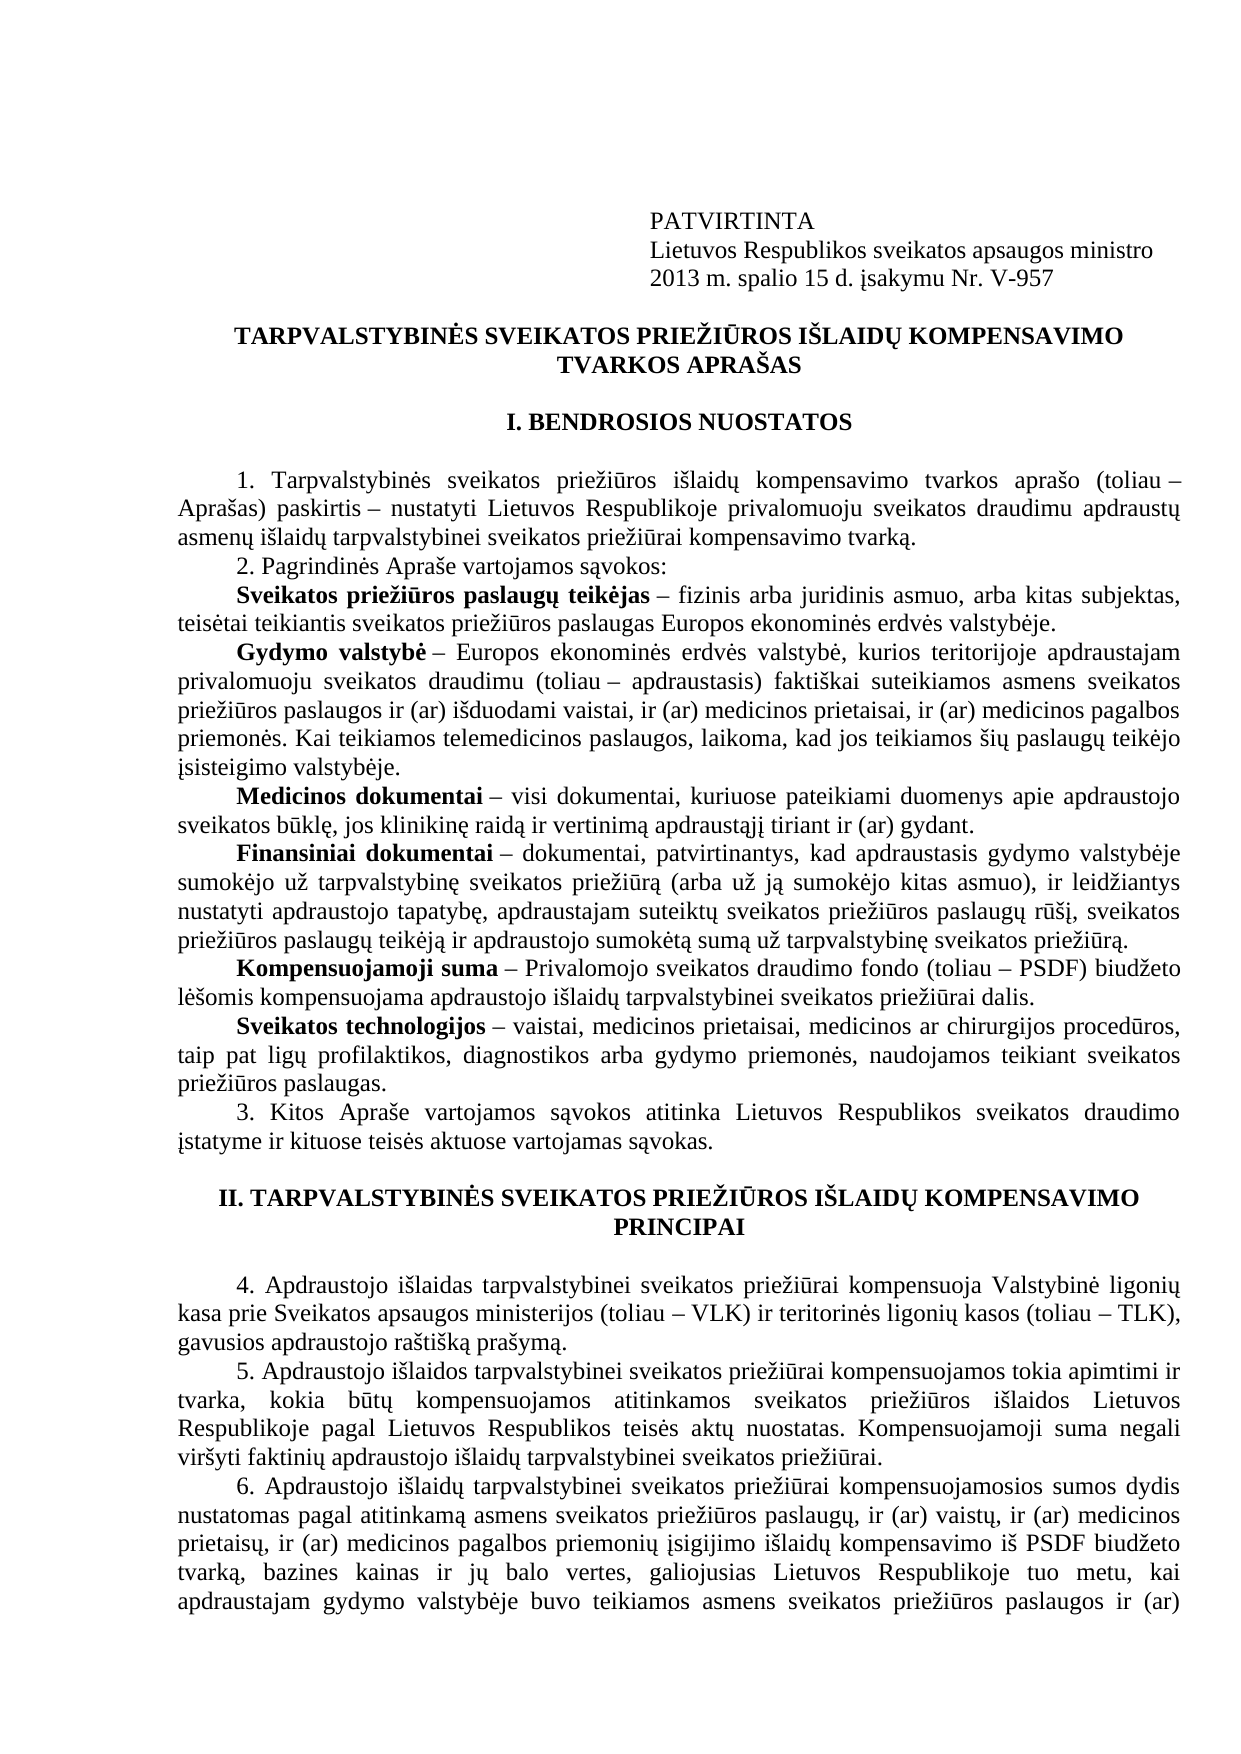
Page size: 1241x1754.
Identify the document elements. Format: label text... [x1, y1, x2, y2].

text 2013 m. spalio 15 d. įsakymu Nr. V-957 [649, 263, 1181, 292]
text PATVIRTINTA [649, 206, 1181, 235]
text 3. Kitos Apraše vartojamos sąvokos atitinka Lietuvos Respublikos sveikatos draudimo įstatyme ir kituose teisės aktuose vartojamas sąvokas. [177, 1097, 1181, 1155]
text Sveikatos priežiūros paslaugų teikėjas – fizinis arba juridinis asmuo, arba kitas subjektas, teisėtai teikiantis sveikatos priežiūros paslaugas Europos ekonominės erdvės valstybėje. [177, 580, 1181, 637]
text Sveikatos technologijos – vaistai, medicinos prietaisai, medicinos ar chirurgijos procedūros, taip pat ligų profilaktikos, diagnostikos arba gydymo priemonės, naudojamos teikiant sveikatos priežiūros paslaugas. [177, 1011, 1181, 1097]
text Finansiniai dokumentai – dokumentai, patvirtinantys, kad apdraustasis gydymo valstybėje sumokėjo už tarpvalstybinę sveikatos priežiūrą (arba už ją sumokėjo kitas asmuo), ir leidžiantys nustatyti apdraustojo tapatybę, apdraustajam suteiktų sveikatos priežiūros paslaugų rūšį, sveikatos priežiūros paslaugų teikėją ir apdraustojo sumokėtą sumą už tarpvalstybinę sveikatos priežiūrą. [177, 838, 1181, 953]
text Medicinos dokumentai – visi dokumentai, kuriuose pateikiami duomenys apie apdraustojo sveikatos būklę, jos klinikinę raidą ir vertinimą apdraustąjį tiriant ir (ar) gydant. [177, 781, 1181, 838]
text TARPVALSTYBINĖS SVEIKATOS PRIEŽIŪROS IŠLAIDŲ KOMPENSAVIMO TVARKOS APRAŠAS [177, 321, 1181, 378]
text Kompensuojamoji suma – Privalomojo sveikatos draudimo fondo (toliau – PSDF) biudžeto lėšomis kompensuojama apdraustojo išlaidų tarpvalstybinei sveikatos priežiūrai dalis. [177, 953, 1181, 1011]
text II. TARPVALSTYBINĖS SVEIKATOS PRIEŽIŪROS IŠLAIDŲ KOMPENSAVIMO PRINCIPAI [177, 1183, 1181, 1241]
text Gydymo valstybė – Europos ekonominės erdvės valstybė, kurios teritorijoje apdraustajam privalomuoju sveikatos draudimu (toliau – apdraustasis) faktiškai suteikiamos asmens sveikatos priežiūros paslaugos ir (ar) išduodami vaistai, ir (ar) medicinos prietaisai, ir (ar) medicinos pagalbos priemonės. Kai teikiamos telemedicinos paslaugos, laikoma, kad jos teikiamos šių paslaugų teikėjo įsisteigimo valstybėje. [177, 637, 1181, 781]
text 5. Apdraustojo išlaidos tarpvalstybinei sveikatos priežiūrai kompensuojamos tokia apimtimi ir tvarka, kokia būtų kompensuojamos atitinkamos sveikatos priežiūros išlaidos Lietuvos Respublikoje pagal Lietuvos Respublikos teisės aktų nuostatas. Kompensuojamoji suma negali viršyti faktinių apdraustojo išlaidų tarpvalstybinei sveikatos priežiūrai. [177, 1356, 1181, 1471]
text I. BENDROSIOS NUOSTATOS [177, 407, 1181, 436]
text 2. Pagrindinės Apraše vartojamos sąvokos: [177, 551, 1181, 580]
text 6. Apdraustojo išlaidų tarpvalstybinei sveikatos priežiūrai kompensuojamosios sumos dydis nustatomas pagal atitinkamą asmens sveikatos priežiūros paslaugų, ir (ar) vaistų, ir (ar) medicinos prietaisų, ir (ar) medicinos pagalbos priemonių įsigijimo išlaidų kompensavimo iš PSDF biudžeto tvarką, bazines kainas ir jų balo vertes, galiojusias Lietuvos Respublikoje tuo metu, kai apdraustajam gydymo valstybėje buvo teikiamos asmens sveikatos priežiūros paslaugos ir (ar) [177, 1471, 1181, 1615]
text 1. Tarpvalstybinės sveikatos priežiūros išlaidų kompensavimo tvarkos aprašo (toliau – Aprašas) paskirtis – nustatyti Lietuvos Respublikoje privalomuoju sveikatos draudimu apdraustų asmenų išlaidų tarpvalstybinei sveikatos priežiūrai kompensavimo tvarką. [177, 465, 1181, 551]
text Lietuvos Respublikos sveikatos apsaugos ministro [649, 235, 1181, 263]
text 4. Apdraustojo išlaidas tarpvalstybinei sveikatos priežiūrai kompensuoja Valstybinė ligonių kasa prie Sveikatos apsaugos ministerijos (toliau – VLK) ir teritorinės ligonių kasos (toliau – TLK), gavusios apdraustojo raštišką prašymą. [177, 1270, 1181, 1356]
